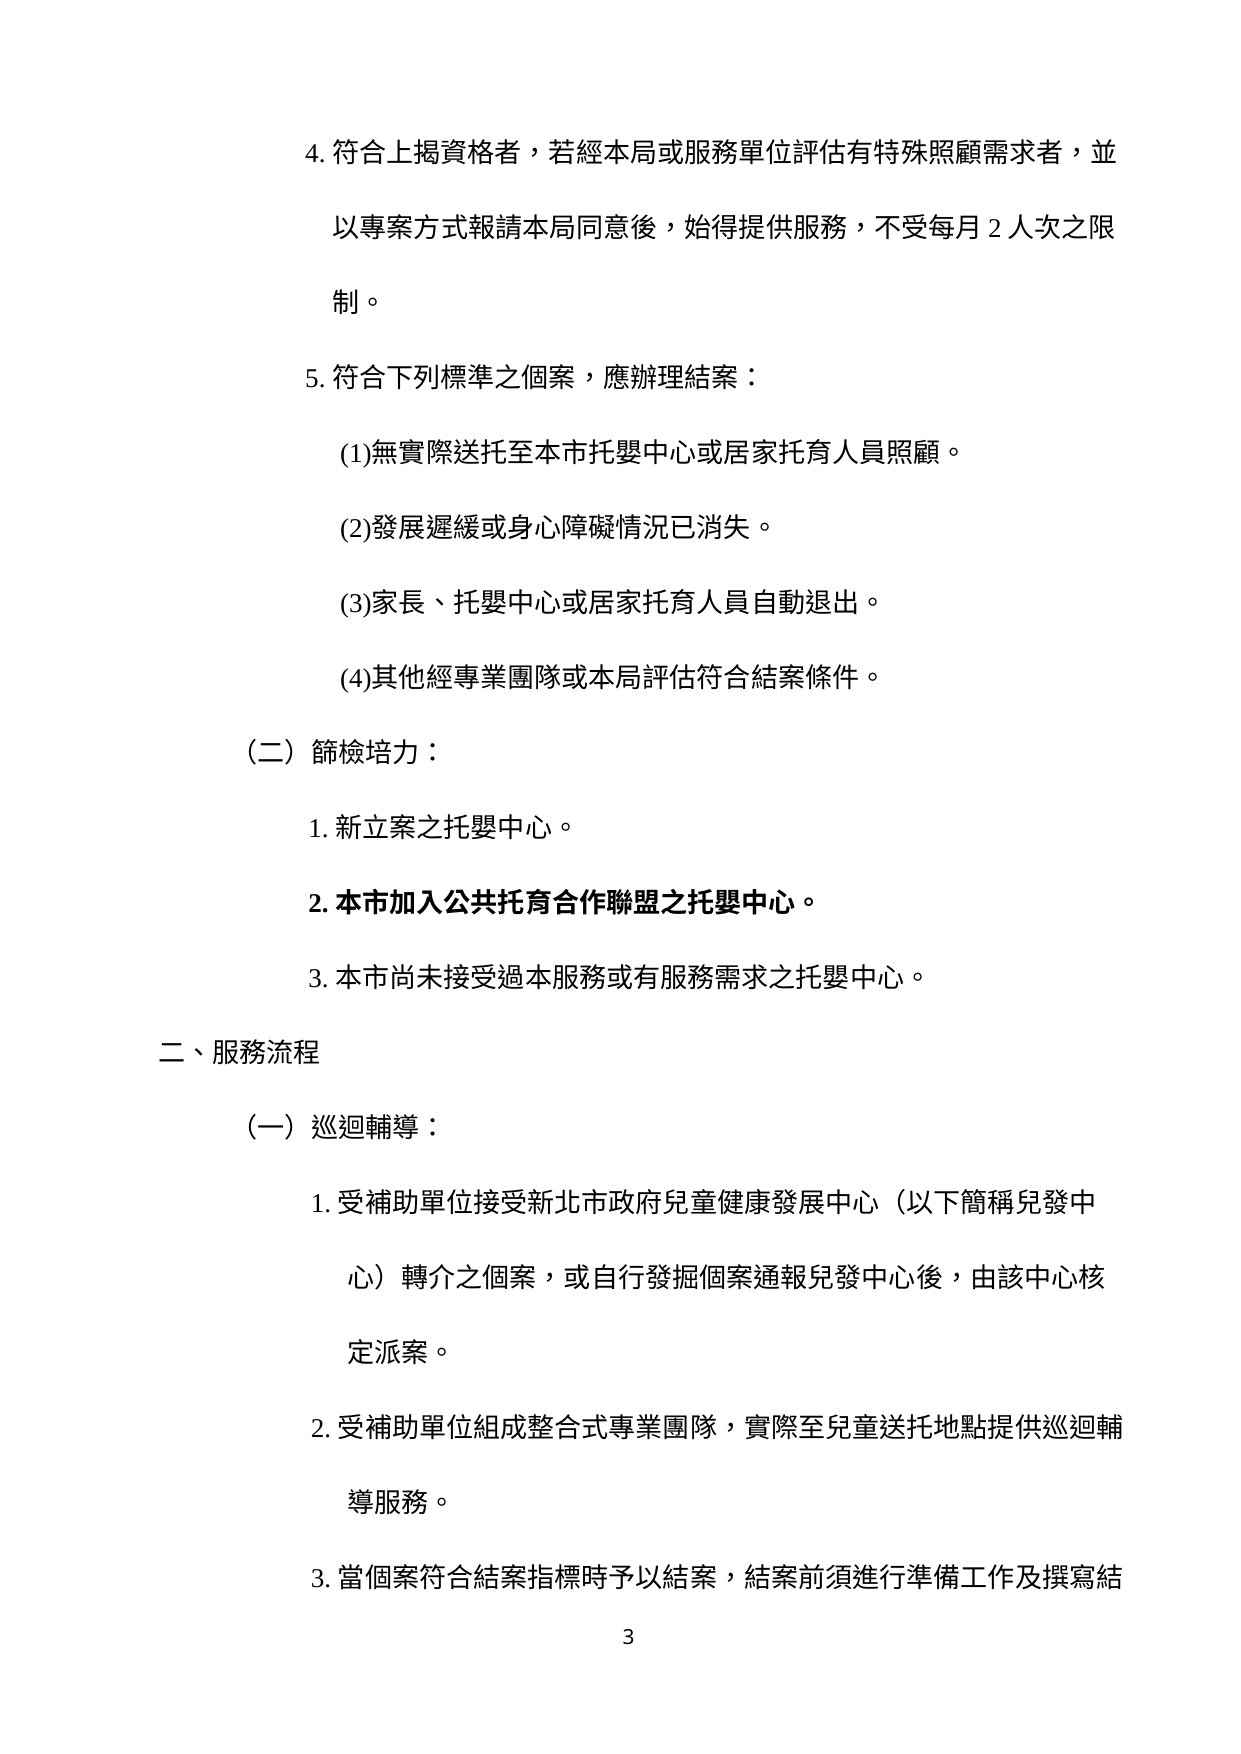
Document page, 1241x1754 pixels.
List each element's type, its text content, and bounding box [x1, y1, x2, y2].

text 3. 本市尚未接受過本服務或有服務需求之托嬰中心。 [308, 938, 1125, 1013]
text 二、服務流程 [131, 1013, 1125, 1088]
text (4)其他經專業團隊或本局評估符合結案條件。 [340, 638, 1125, 713]
text (1)無實際送托至本市托嬰中心或居家托育人員照顧。 [340, 413, 1125, 488]
text (2)發展遲緩或身心障礙情況已消失。 [340, 488, 1125, 563]
text 4. 符合上揭資格者，若經本局或服務單位評估有特殊照顧需求者，並以專案方式報請本局同意後，始得提供服務，不受每月2人次之限制。 [305, 113, 1125, 338]
text 2. 受補助單位組成整合式專業團隊，實際至兒童送托地點提供巡迴輔導服務。 [311, 1388, 1125, 1538]
text (3)家長、托嬰中心或居家托育人員自動退出。 [340, 563, 1125, 638]
text 2. 本市加入公共托育合作聯盟之托嬰中心。 [308, 863, 1125, 938]
text （一）巡迴輔導： [230, 1088, 1125, 1163]
text 1. 受補助單位接受新北市政府兒童健康發展中心（以下簡稱兒發中心）轉介之個案，或自行發掘個案通報兒發中心後，由該中心核定派案。 [311, 1163, 1125, 1388]
text 5. 符合下列標準之個案，應辦理結案： [305, 338, 1125, 413]
text 3. 當個案符合結案指標時予以結案，結案前須進行準備工作及撰寫結 [311, 1538, 1125, 1613]
text 1. 新立案之托嬰中心。 [308, 788, 1125, 863]
text （二）篩檢培力： [230, 713, 1125, 788]
